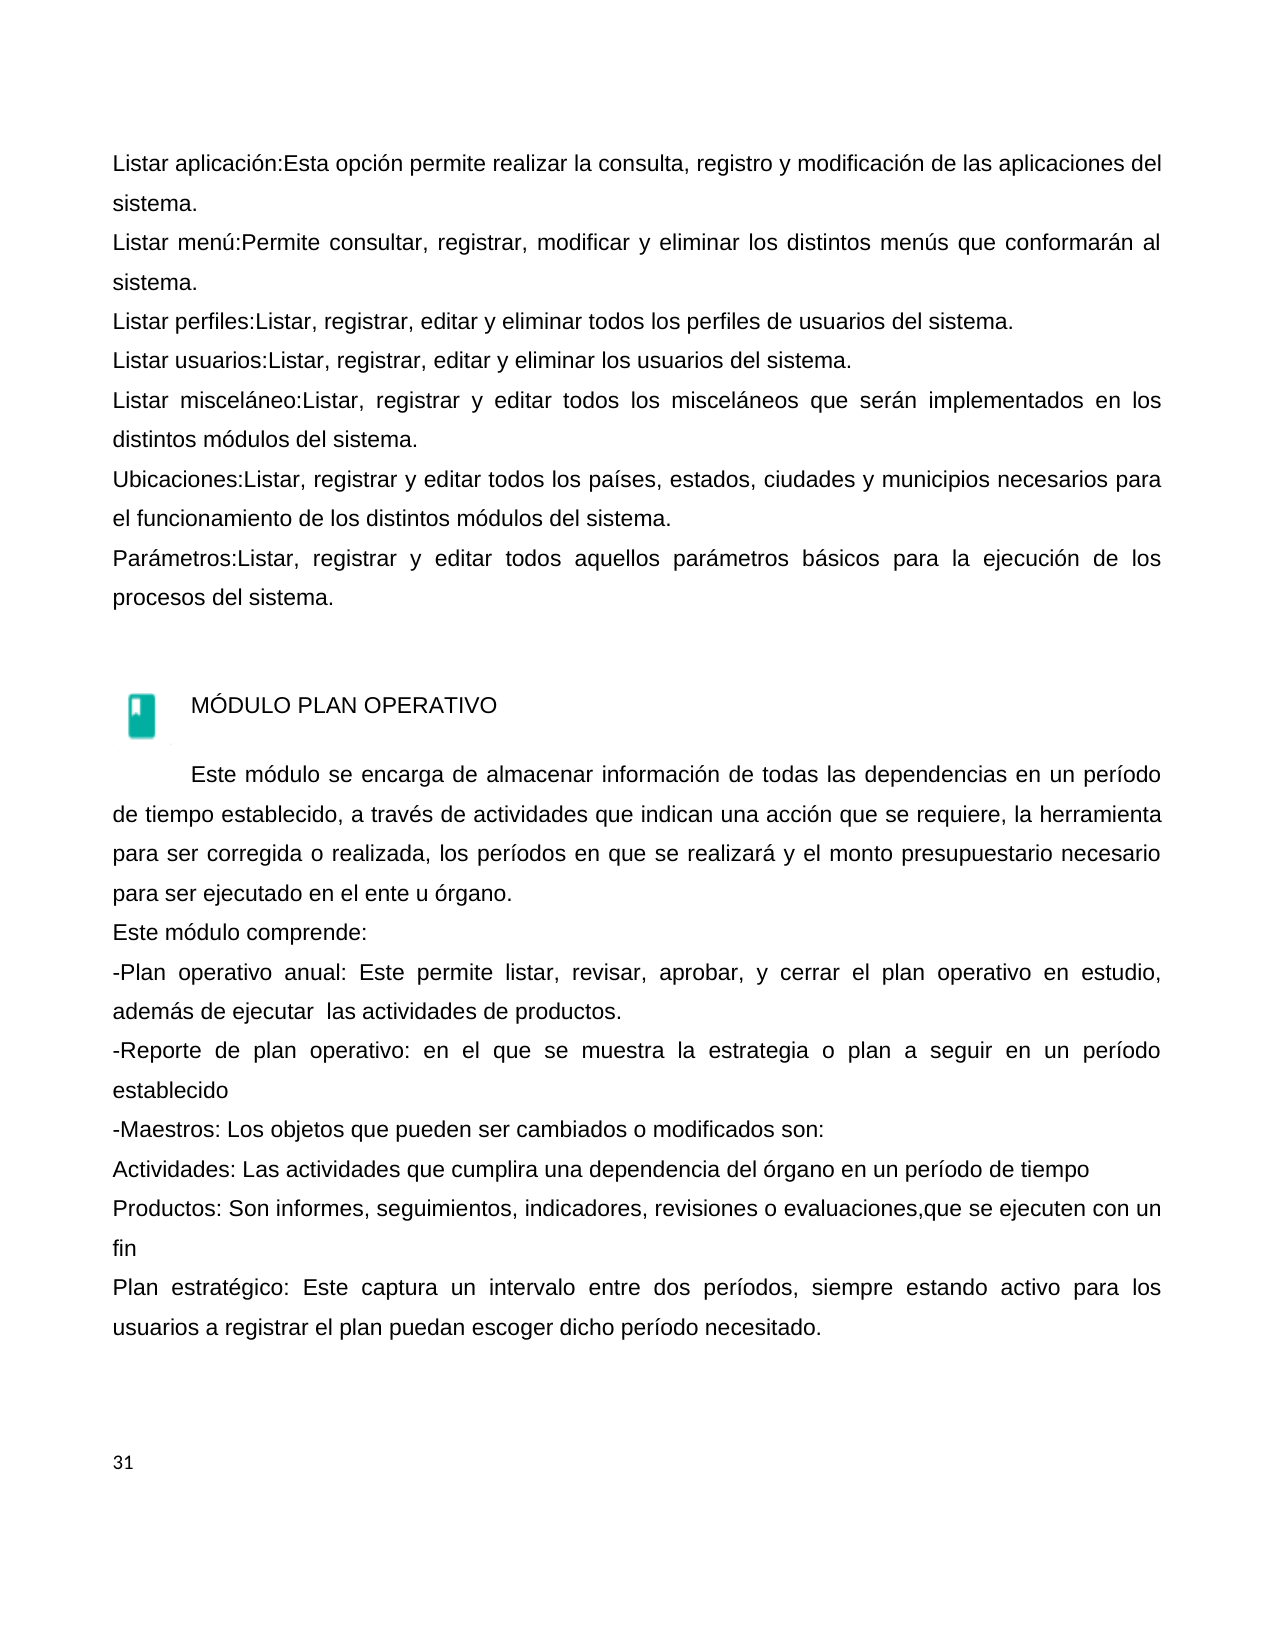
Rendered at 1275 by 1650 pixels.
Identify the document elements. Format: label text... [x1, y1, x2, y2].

picture [112, 693, 172, 745]
text Este módulo se encarga de almacenar información de todas las dependencias en un período de tiempo establecido, a través de actividades que indican una acción que se requiere, la herramienta para ser corregida o realizada, los períodos en que se realizará y el monto presupuestario necesario para ser ejecutado en el ente u órgano. [112, 761, 1162, 906]
text -Maestros: Los objetos que pueden ser cambiados o modificados son: [112, 1116, 1162, 1143]
text Actividades: Las actividades que cumplira una dependencia del órgano en un período de tiempo [112, 1156, 1162, 1182]
text Productos: Son informes, seguimientos, indicadores, revisiones o evaluaciones,que se ejecuten con un fin [112, 1195, 1162, 1261]
text Plan estratégico: Este captura un intervalo entre dos períodos, siempre estando activo para los usuarios a registrar el plan puedan escoger dicho período necesitado. [112, 1274, 1162, 1340]
subtitle MÓDULO PLAN OPERATIVO [112, 692, 1162, 719]
text Listar usuarios:Listar, registrar, editar y eliminar los usuarios del sistema. [112, 347, 1162, 374]
text Listar misceláneo:Listar, registrar y editar todos los misceláneos que serán implementados en los distintos módulos del sistema. [112, 387, 1162, 453]
text -Reporte de plan operativo: en el que se muestra la estrategia o plan a seguir en un período establecido [112, 1037, 1162, 1103]
text -Plan operativo anual: Este permite listar, revisar, aprobar, y cerrar el plan operativo en estudio, además de ejecutar las actividades de productos. [112, 958, 1162, 1024]
text Listar menú:Permite consultar, registrar, modificar y eliminar los distintos menús que conformarán al sistema. [112, 229, 1162, 295]
text Ubicaciones:Listar, registrar y editar todos los países, estados, ciudades y municipios necesarios para el funcionamiento de los distintos módulos del sistema. [112, 466, 1162, 532]
text Este módulo comprende: [112, 919, 1162, 945]
text Parámetros:Listar, registrar y editar todos aquellos parámetros básicos para la ejecución de los procesos del sistema. [112, 545, 1162, 611]
text Listar perfiles:Listar, registrar, editar y eliminar todos los perfiles de usuarios del sistema. [112, 308, 1162, 334]
text Listar aplicación:Esta opción permite realizar la consulta, registro y modificación de las aplicaciones del sistema. [112, 150, 1162, 216]
